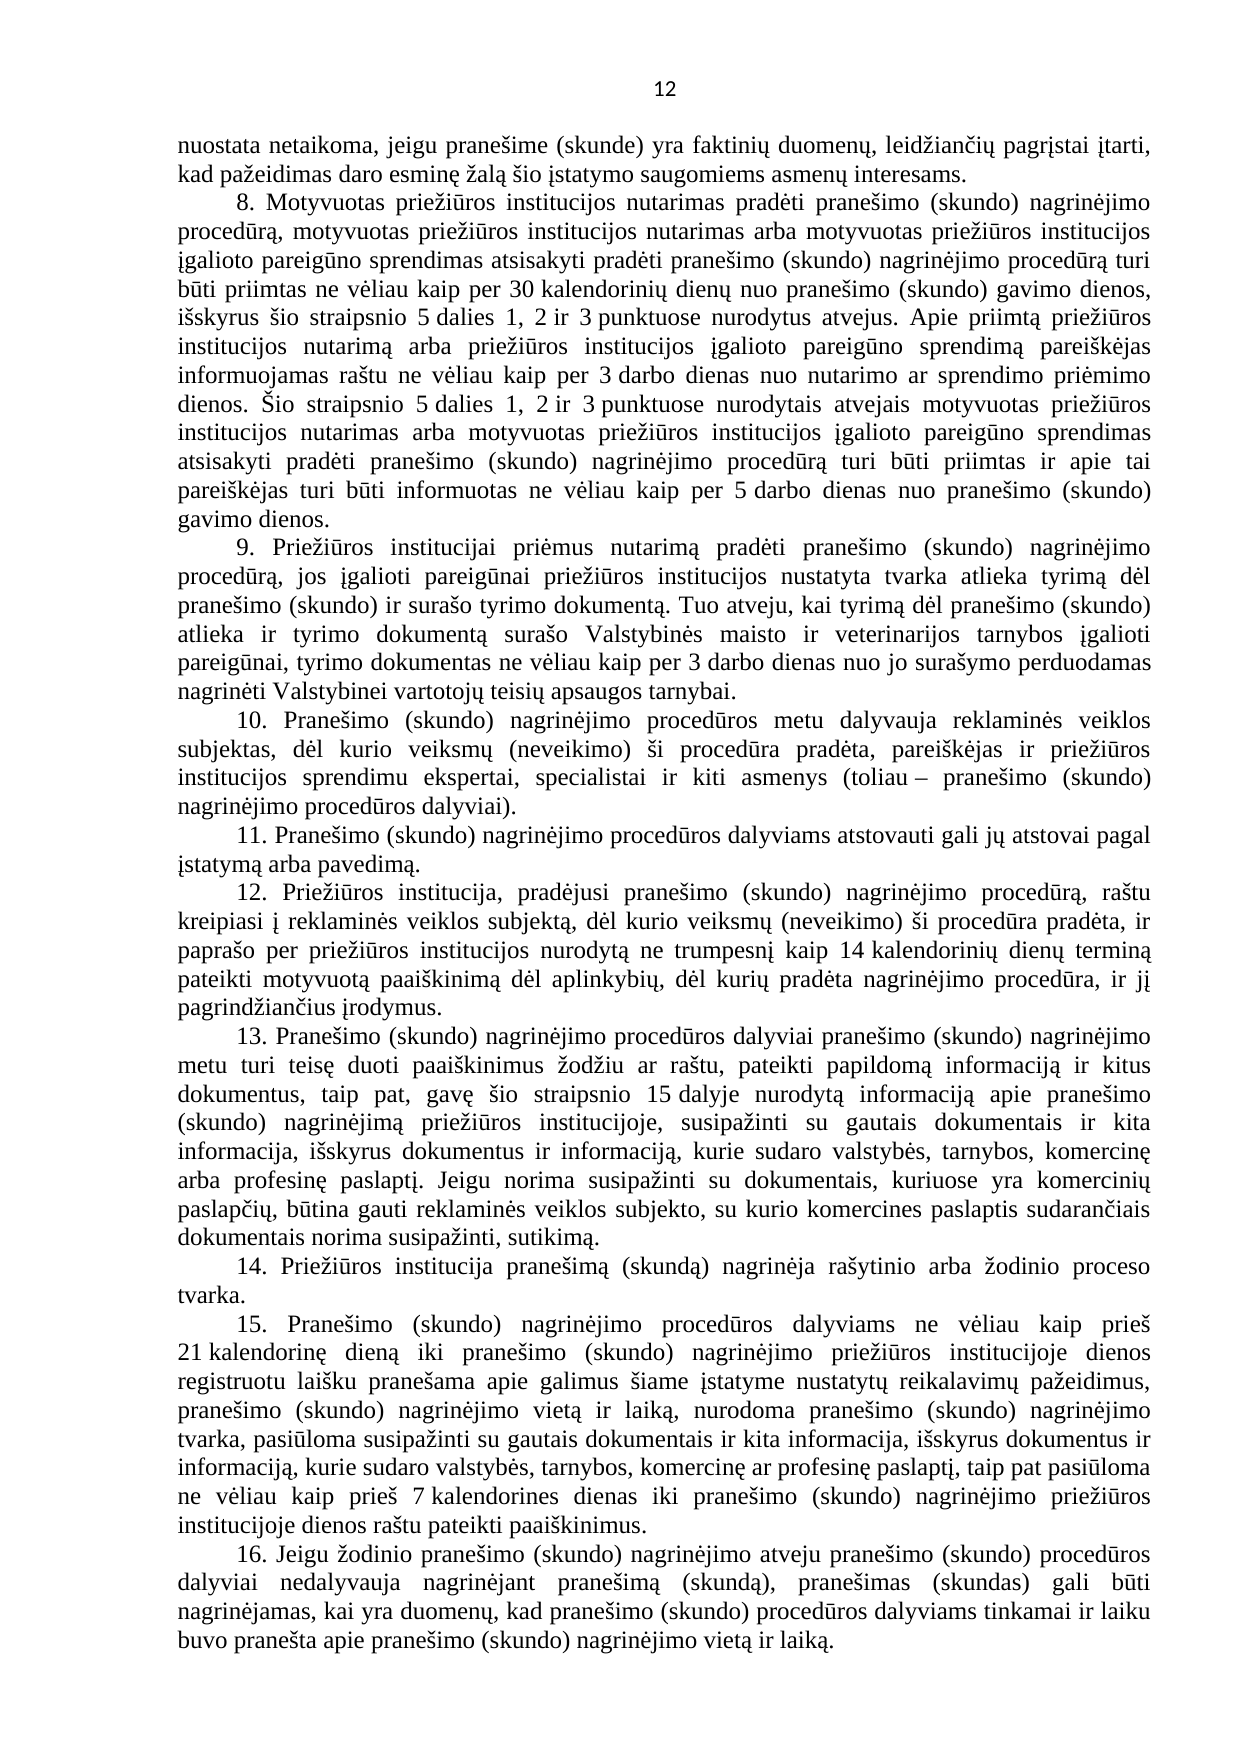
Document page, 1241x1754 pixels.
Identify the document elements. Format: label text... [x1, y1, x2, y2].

text 10. Pranešimo (skundo) nagrinėjimo procedūros metu dalyvauja reklaminės veiklos subjektas, dėl kurio veiksmų (neveikimo) ši procedūra pradėta, pareiškėjas ir priežiūros institucijos sprendimu ekspertai, specialistai ir kiti asmenys (toliau – pranešimo (skundo) nagrinėjimo procedūros dalyviai). [177, 705, 1152, 820]
text 12. Priežiūros institucija, pradėjusi pranešimo (skundo) nagrinėjimo procedūrą, raštu kreipiasi į reklaminės veiklos subjektą, dėl kurio veiksmų (neveikimo) ši procedūra pradėta, ir paprašo per priežiūros institucijos nurodytą ne trumpesnį kaip 14 kalendorinių dienų terminą pateikti motyvuotą paaiškinimą dėl aplinkybių, dėl kurių pradėta nagrinėjimo procedūra, ir jį pagrindžiančius įrodymus. [177, 877, 1152, 1021]
text 13. Pranešimo (skundo) nagrinėjimo procedūros dalyviai pranešimo (skundo) nagrinėjimo metu turi teisę duoti paaiškinimus žodžiu ar raštu, pateikti papildomą informaciją ir kitus dokumentus, taip pat, gavę šio straipsnio 15 dalyje nurodytą informaciją apie pranešimo (skundo) nagrinėjimą priežiūros institucijoje, susipažinti su gautais dokumentais ir kita informacija, išskyrus dokumentus ir informaciją, kurie sudaro valstybės, tarnybos, komercinę arba profesinę paslaptį. Jeigu norima susipažinti su dokumentais, kuriuose yra komercinių paslapčių, būtina gauti reklaminės veiklos subjekto, su kurio komercines paslaptis sudarančiais dokumentais norima susipažinti, sutikimą. [177, 1021, 1152, 1251]
text 9. Priežiūros institucijai priėmus nutarimą pradėti pranešimo (skundo) nagrinėjimo procedūrą, jos įgalioti pareigūnai priežiūros institucijos nustatyta tvarka atlieka tyrimą dėl pranešimo (skundo) ir surašo tyrimo dokumentą. Tuo atveju, kai tyrimą dėl pranešimo (skundo) atlieka ir tyrimo dokumentą surašo Valstybinės maisto ir veterinarijos tarnybos įgalioti pareigūnai, tyrimo dokumentas ne vėliau kaip per 3 darbo dienas nuo jo surašymo perduodamas nagrinėti Valstybinei vartotojų teisių apsaugos tarnybai. [177, 532, 1152, 705]
text 15. Pranešimo (skundo) nagrinėjimo procedūros dalyviams ne vėliau kaip prieš 21 kalendorinę dieną iki pranešimo (skundo) nagrinėjimo priežiūros institucijoje dienos registruotu laišku pranešama apie galimus šiame įstatyme nustatytų reikalavimų pažeidimus, pranešimo (skundo) nagrinėjimo vietą ir laiką, nurodoma pranešimo (skundo) nagrinėjimo tvarka, pasiūloma susipažinti su gautais dokumentais ir kita informacija, išskyrus dokumentus ir informaciją, kurie sudaro valstybės, tarnybos, komercinę ar profesinę paslaptį, taip pat pasiūloma ne vėliau kaip prieš 7 kalendorines dienas iki pranešimo (skundo) nagrinėjimo priežiūros institucijoje dienos raštu pateikti paaiškinimus. [177, 1309, 1152, 1539]
text 11. Pranešimo (skundo) nagrinėjimo procedūros dalyviams atstovauti gali jų atstovai pagal įstatymą arba pavedimą. [177, 820, 1152, 877]
text 8. Motyvuotas priežiūros institucijos nutarimas pradėti pranešimo (skundo) nagrinėjimo procedūrą, motyvuotas priežiūros institucijos nutarimas arba motyvuotas priežiūros institucijos įgalioto pareigūno sprendimas atsisakyti pradėti pranešimo (skundo) nagrinėjimo procedūrą turi būti priimtas ne vėliau kaip per 30 kalendorinių dienų nuo pranešimo (skundo) gavimo dienos, išskyrus šio straipsnio 5 dalies 1, 2 ir 3 punktuose nurodytus atvejus. Apie priimtą priežiūros institucijos nutarimą arba priežiūros institucijos įgalioto pareigūno sprendimą pareiškėjas informuojamas raštu ne vėliau kaip per 3 darbo dienas nuo nutarimo ar sprendimo priėmimo dienos. Šio straipsnio 5 dalies 1, 2 ir 3 punktuose nurodytais atvejais motyvuotas priežiūros institucijos nutarimas arba motyvuotas priežiūros institucijos įgalioto pareigūno sprendimas atsisakyti pradėti pranešimo (skundo) nagrinėjimo procedūrą turi būti priimtas ir apie tai pareiškėjas turi būti informuotas ne vėliau kaip per 5 darbo dienas nuo pranešimo (skundo) gavimo dienos. [177, 187, 1152, 532]
text 14. Priežiūros institucija pranešimą (skundą) nagrinėja rašytinio arba žodinio proceso tvarka. [177, 1251, 1152, 1309]
text nuostata netaikoma, jeigu pranešime (skunde) yra faktinių duomenų, leidžiančių pagrįstai įtarti, kad pažeidimas daro esminę žalą šio įstatymo saugomiems asmenų interesams. [177, 130, 1152, 187]
text 16. Jeigu žodinio pranešimo (skundo) nagrinėjimo atveju pranešimo (skundo) procedūros dalyviai nedalyvauja nagrinėjant pranešimą (skundą), pranešimas (skundas) gali būti nagrinėjamas, kai yra duomenų, kad pranešimo (skundo) procedūros dalyviams tinkamai ir laiku buvo pranešta apie pranešimo (skundo) nagrinėjimo vietą ir laiką. [177, 1539, 1152, 1654]
